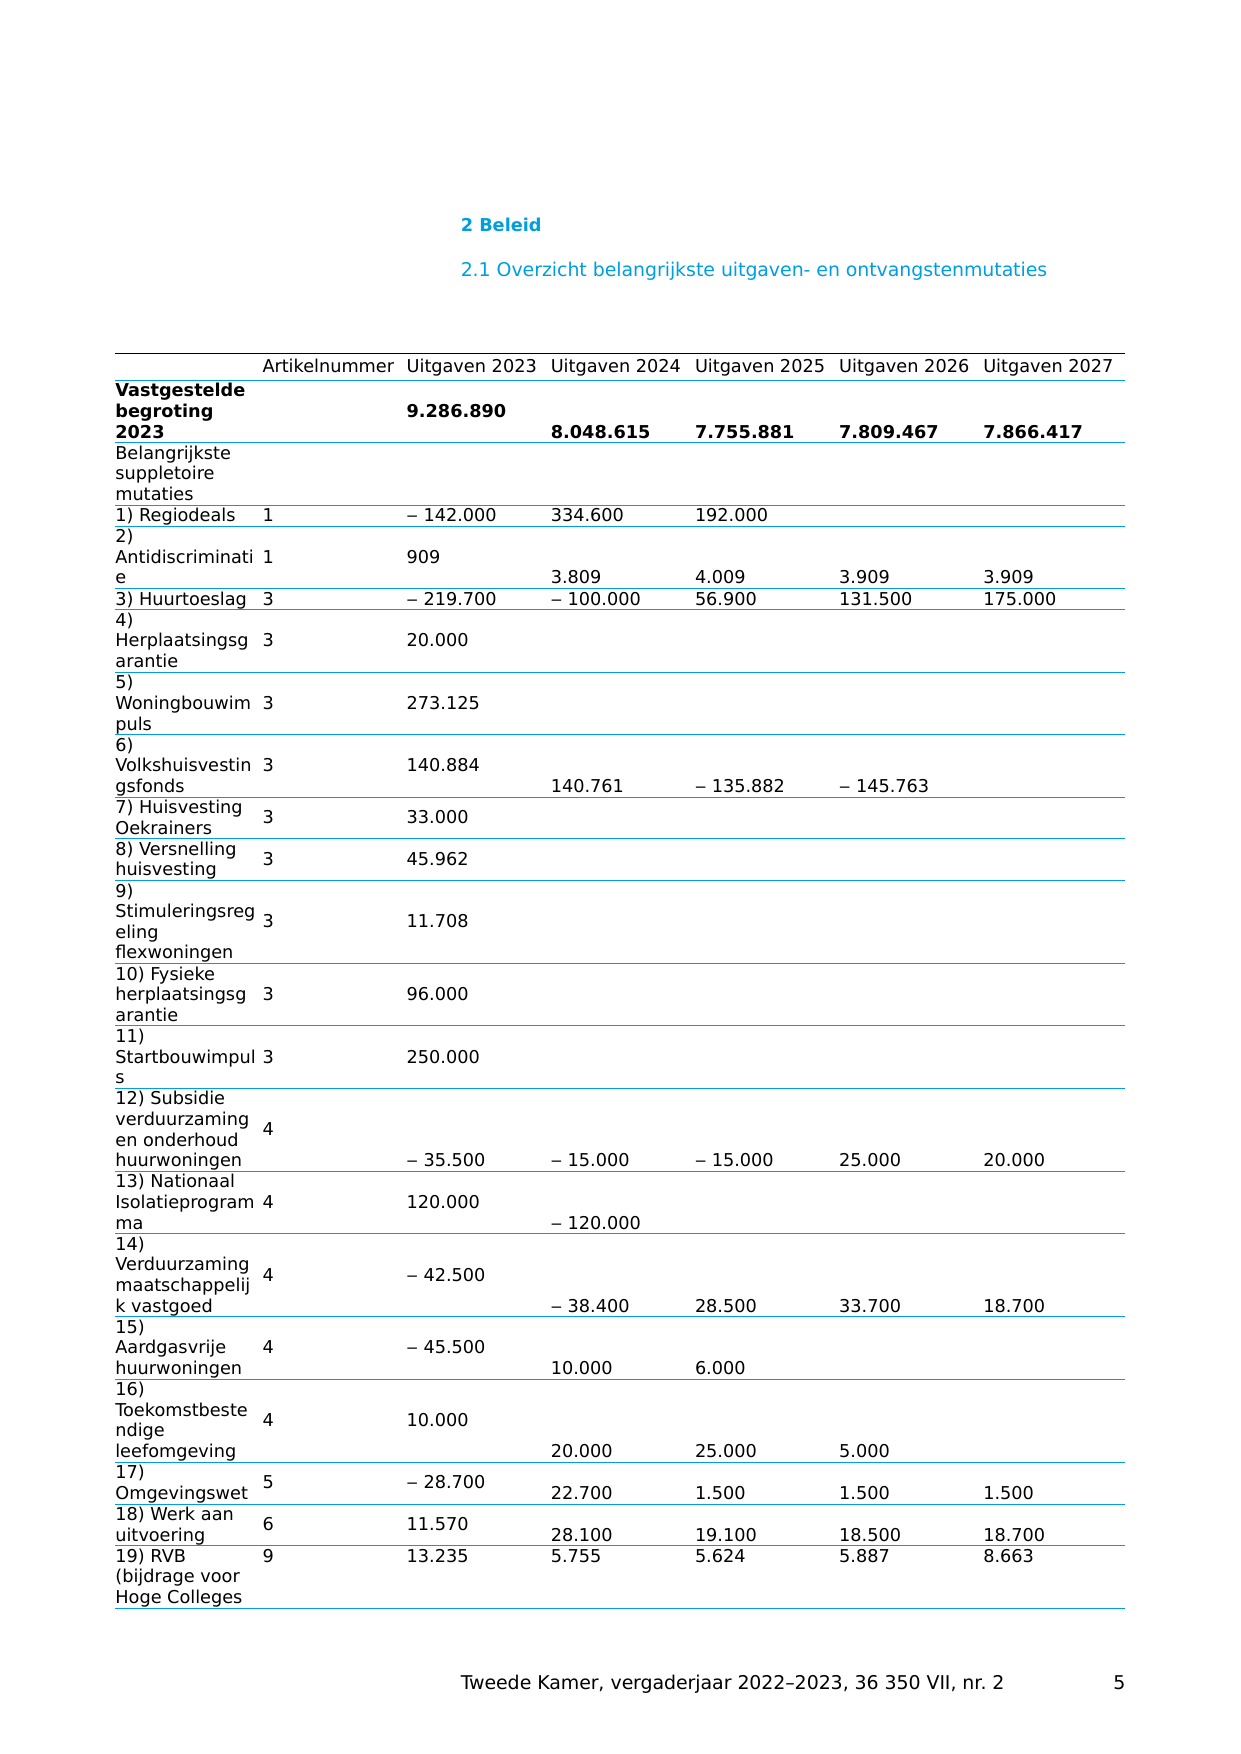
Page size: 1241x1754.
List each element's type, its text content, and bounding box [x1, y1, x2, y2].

table_cell 11.708 [404, 881, 548, 963]
table_cell 1.500 [836, 1463, 980, 1503]
table_cell 19) RVB (bijdrage voor Hoge Colleges [115, 1546, 259, 1608]
table_cell [836, 673, 980, 734]
table_cell 22.700 [548, 1463, 692, 1503]
table_cell [836, 881, 980, 963]
table_cell 2) Antidiscriminatie [115, 527, 259, 588]
table_cell 7.755.881 [692, 381, 836, 442]
table_cell 3 [259, 881, 403, 963]
table_cell 10) Fysieke herplaatsingsgarantie [115, 964, 259, 1025]
table_cell 273.125 [404, 673, 548, 734]
table_cell 3 [259, 610, 403, 672]
table_cell 4 [259, 1089, 403, 1171]
table_cell [980, 1026, 1125, 1088]
table_cell ‒ 15.000 [548, 1089, 692, 1171]
table_cell 9.286.890 [404, 381, 548, 442]
table_cell 7.809.467 [836, 381, 980, 442]
table_header Tabel 4 Belangrijkste suppletoire uitgavenmutaties 2023 (Eerste suppletoire begroting) (bedragen x €1.000) [115, 305, 1125, 353]
table_cell 3 [259, 839, 403, 880]
table_cell 1 [259, 506, 403, 526]
table_cell [548, 673, 692, 734]
table_cell 6) Volkshuisvestingsfonds [115, 735, 259, 796]
table_cell 14) Verduurzaming maatschappelijk vastgoed [115, 1234, 259, 1316]
table_cell 19.100 [692, 1505, 836, 1545]
table_cell [548, 610, 692, 672]
table_cell [980, 1172, 1125, 1233]
table_cell [548, 798, 692, 838]
table_cell Uitgaven 2024 [548, 354, 692, 380]
table_cell 15) Aardgasvrije huurwoningen [115, 1317, 259, 1379]
table_cell Uitgaven 2026 [836, 354, 980, 380]
table_cell [836, 443, 980, 504]
table_cell 334.600 [548, 506, 692, 526]
table_cell Artikelnummer [259, 354, 403, 380]
table_cell 56.900 [692, 589, 836, 609]
table_cell [836, 1317, 980, 1379]
table_cell [692, 1172, 836, 1233]
table_cell 16) Toekomstbestendige leefomgeving [115, 1380, 259, 1462]
table_cell [980, 839, 1125, 880]
table_cell 3.809 [548, 527, 692, 588]
table_cell 120.000 [404, 1172, 548, 1233]
table_cell 3) Huurtoeslag [115, 589, 259, 609]
table_cell 18) Werk aan uitvoering [115, 1505, 259, 1545]
table_cell [980, 964, 1125, 1025]
table_cell ‒ 42.500 [404, 1234, 548, 1316]
table_cell [980, 881, 1125, 963]
table_cell 4 [259, 1234, 403, 1316]
table_cell 33.700 [836, 1234, 980, 1316]
table_cell [836, 1026, 980, 1088]
table_cell 7.866.417 [980, 381, 1125, 442]
table_cell [692, 443, 836, 504]
table_cell 5.755 [548, 1546, 692, 1608]
table_cell 3 [259, 798, 403, 838]
table_cell 5.887 [836, 1546, 980, 1608]
table_cell [980, 798, 1125, 838]
table_cell [692, 673, 836, 734]
table_cell [548, 964, 692, 1025]
table_cell 18.500 [836, 1505, 980, 1545]
table_cell 33.000 [404, 798, 548, 838]
table_cell 3 [259, 964, 403, 1025]
table_cell Uitgaven 2023 [404, 354, 548, 380]
table_cell 3 [259, 1026, 403, 1088]
table_cell [548, 881, 692, 963]
table_cell ‒ 28.700 [404, 1463, 548, 1503]
table_cell 6.000 [692, 1317, 836, 1379]
table_cell [980, 443, 1125, 504]
table_cell 3.909 [836, 527, 980, 588]
table_cell [836, 506, 980, 526]
table_cell [404, 443, 548, 504]
table_cell [980, 1317, 1125, 1379]
table_cell ‒ 120.000 [548, 1172, 692, 1233]
table_cell Vastgestelde begroting 2023 [115, 381, 259, 442]
table_cell 11) Startbouwimpuls [115, 1026, 259, 1088]
table_cell [836, 610, 980, 672]
table_cell [980, 610, 1125, 672]
table_cell [836, 839, 980, 880]
table_cell ‒ 100.000 [548, 589, 692, 609]
table_cell 20.000 [548, 1380, 692, 1462]
table_cell 10.000 [548, 1317, 692, 1379]
table_cell ‒ 15.000 [692, 1089, 836, 1171]
table_cell 1 [259, 527, 403, 588]
table_cell 140.884 [404, 735, 548, 796]
table_cell 45.962 [404, 839, 548, 880]
table_cell 20.000 [980, 1089, 1125, 1171]
table_cell 4 [259, 1317, 403, 1379]
table_cell 5.624 [692, 1546, 836, 1608]
table_cell 140.761 [548, 735, 692, 796]
table_cell 10.000 [404, 1380, 548, 1462]
table_cell 28.100 [548, 1505, 692, 1545]
table_cell 250.000 [404, 1026, 548, 1088]
table_cell [980, 735, 1125, 796]
table_cell [548, 443, 692, 504]
table_cell 3 [259, 673, 403, 734]
table_cell 8.048.615 [548, 381, 692, 442]
table_cell 909 [404, 527, 548, 588]
table_cell [692, 798, 836, 838]
table_cell 4) Herplaatsingsgarantie [115, 610, 259, 672]
table_cell [980, 1380, 1125, 1462]
table_cell 18.700 [980, 1505, 1125, 1545]
table_cell Uitgaven 2025 [692, 354, 836, 380]
table_cell 3.909 [980, 527, 1125, 588]
table_cell ‒ 145.763 [836, 735, 980, 796]
table_cell 175.000 [980, 589, 1125, 609]
table_cell 1) Regiodeals [115, 506, 259, 526]
table_cell 4 [259, 1380, 403, 1462]
table_cell ‒ 38.400 [548, 1234, 692, 1316]
table_cell 9) Stimuleringsregeling flexwoningen [115, 881, 259, 963]
table_cell Belangrijkste suppletoire mutaties [115, 443, 259, 504]
table_cell 17) Omgevingswet [115, 1463, 259, 1503]
table_cell ‒ 135.882 [692, 735, 836, 796]
table_cell [836, 964, 980, 1025]
table_cell [692, 1026, 836, 1088]
table_cell 8.663 [980, 1546, 1125, 1608]
table_cell 8) Versnelling huisvesting [115, 839, 259, 880]
table_cell 5 [259, 1463, 403, 1503]
table_cell 25.000 [692, 1380, 836, 1462]
table_cell 20.000 [404, 610, 548, 672]
table_cell 11.570 [404, 1505, 548, 1545]
table_cell 1.500 [692, 1463, 836, 1503]
table_cell 96.000 [404, 964, 548, 1025]
table_cell [692, 964, 836, 1025]
table_cell 192.000 [692, 506, 836, 526]
table_cell [259, 443, 403, 504]
table_cell [259, 381, 403, 442]
table_cell 9 [259, 1546, 403, 1608]
table_cell ‒ 142.000 [404, 506, 548, 526]
table_cell [115, 354, 259, 380]
table_cell 12) Subsidie verduurzaming en onderhoud huurwoningen [115, 1089, 259, 1171]
table_cell [548, 839, 692, 880]
table_cell [980, 506, 1125, 526]
table_cell [980, 673, 1125, 734]
table_cell 13) Nationaal Isolatieprogramma [115, 1172, 259, 1233]
table_cell ‒ 219.700 [404, 589, 548, 609]
table_cell 1.500 [980, 1463, 1125, 1503]
table_cell [836, 1172, 980, 1233]
table_cell 6 [259, 1505, 403, 1545]
title 2.1 Overzicht belangrijkste uitgaven- en ontvangstenmutaties [461, 259, 1125, 281]
table_cell 4 [259, 1172, 403, 1233]
table_cell [692, 839, 836, 880]
table_cell 13.235 [404, 1546, 548, 1608]
table_cell [548, 1026, 692, 1088]
table_cell 131.500 [836, 589, 980, 609]
table_cell 3 [259, 735, 403, 796]
table_cell [836, 798, 980, 838]
table_cell [692, 881, 836, 963]
table_cell [692, 610, 836, 672]
table_cell 4.009 [692, 527, 836, 588]
table_cell 18.700 [980, 1234, 1125, 1316]
table_cell 25.000 [836, 1089, 980, 1171]
table_cell 28.500 [692, 1234, 836, 1316]
table_cell 5.000 [836, 1380, 980, 1462]
table_cell ‒ 45.500 [404, 1317, 548, 1379]
table_cell 5) Woningbouwimpuls [115, 673, 259, 734]
table_cell ‒ 35.500 [404, 1089, 548, 1171]
table_cell 7) Huisvesting Oekrainers [115, 798, 259, 838]
table_cell Uitgaven 2027 [980, 354, 1125, 380]
title 2 Beleid [461, 213, 1125, 236]
table_cell 3 [259, 589, 403, 609]
